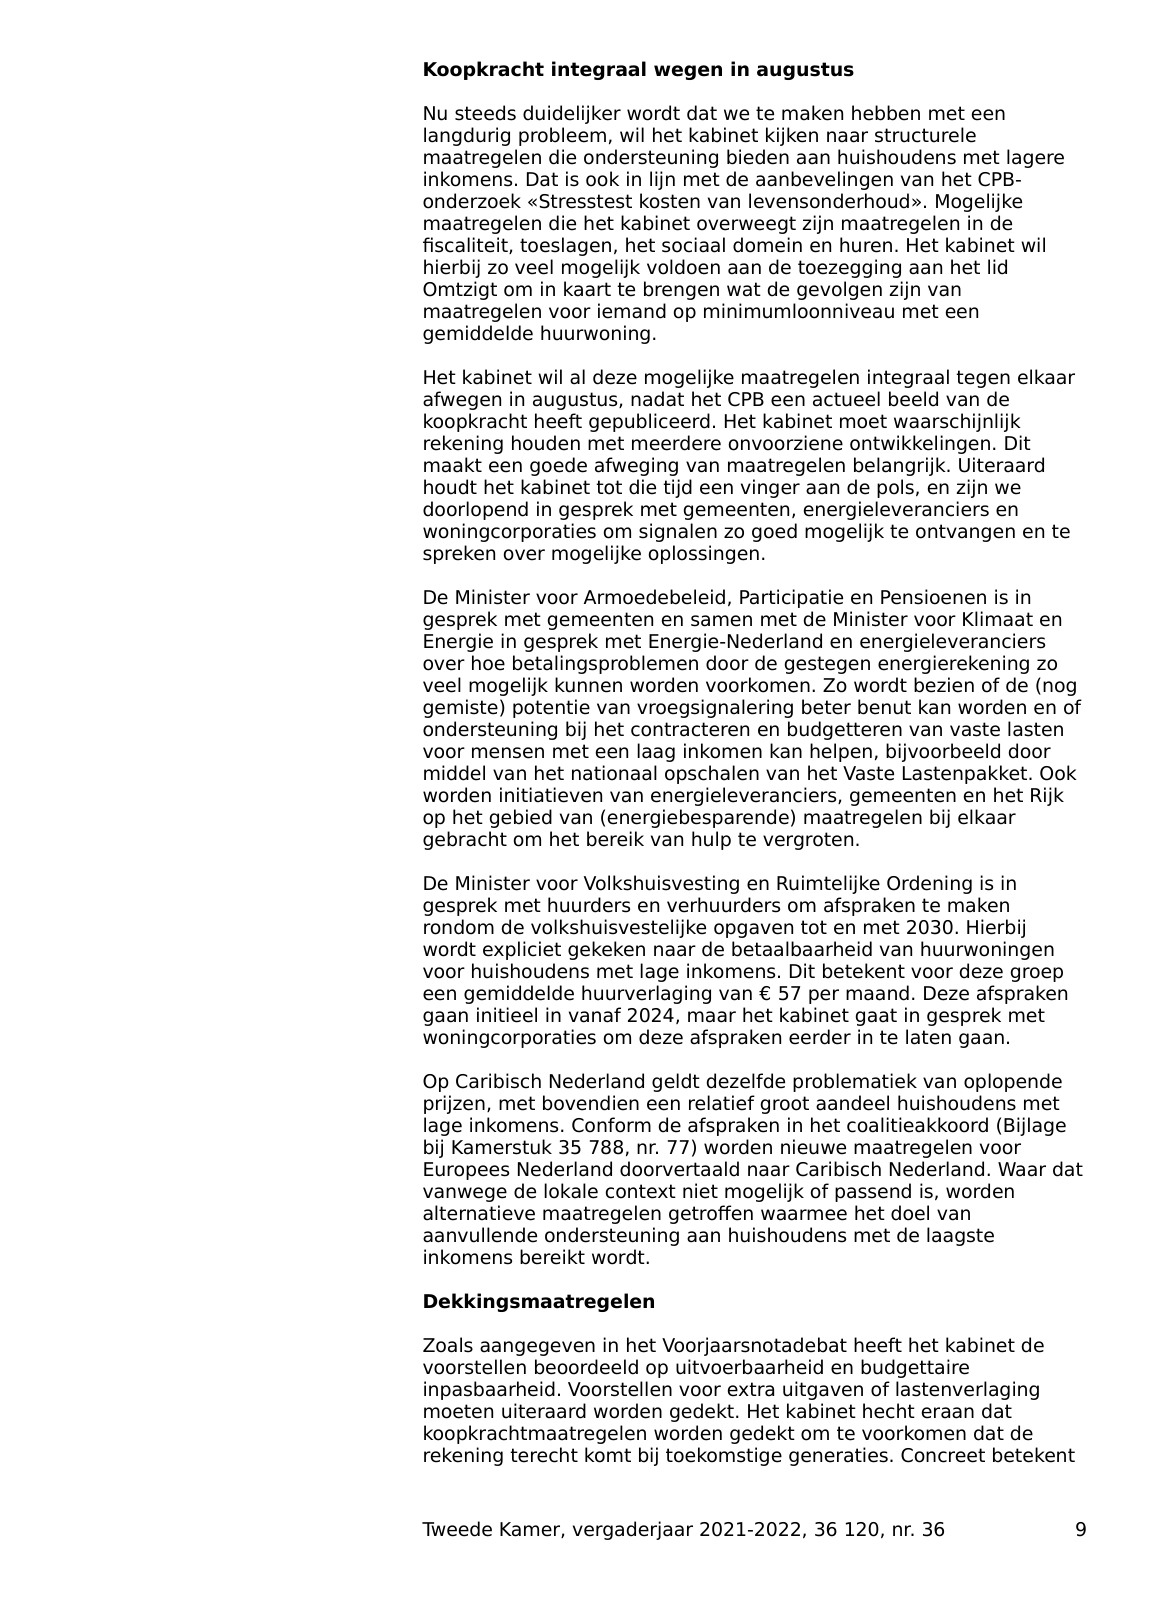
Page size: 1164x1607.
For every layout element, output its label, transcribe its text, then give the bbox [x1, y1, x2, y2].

subtitle Koopkracht integraal wegen in augustus [422, 59, 1087, 81]
text De Minister voor Volkshuisvesting en Ruimtelijke Ordening is in gesprek met huurders en verhuurders om afspraken te maken rondom de volkshuisvestelijke opgaven tot en met 2030. Hierbij wordt expliciet gekeken naar de betaalbaarheid van huurwoningen voor huishoudens met lage inkomens. Dit betekent voor deze groep een gemiddelde huurverlaging van € 57 per maand. Deze afspraken gaan initieel in vanaf 2024, maar het kabinet gaat in gesprek met woningcorporaties om deze afspraken eerder in te laten gaan. [422, 873, 1087, 1049]
text Op Caribisch Nederland geldt dezelfde problematiek van oplopende prijzen, met bovendien een relatief groot aandeel huishoudens met lage inkomens. Conform de afspraken in het coalitieakkoord (Bijlage bij Kamerstuk 35 788, nr. 77) worden nieuwe maatregelen voor Europees Nederland doorvertaald naar Caribisch Nederland. Waar dat vanwege de lokale context niet mogelijk of passend is, worden alternatieve maatregelen getroffen waarmee het doel van aanvullende ondersteuning aan huishoudens met de laagste inkomens bereikt wordt. [422, 1071, 1087, 1269]
text De Minister voor Armoedebeleid, Participatie en Pensioenen is in gesprek met gemeenten en samen met de Minister voor Klimaat en Energie in gesprek met Energie-Nederland en energieleveranciers over hoe betalingsproblemen door de gestegen energierekening zo veel mogelijk kunnen worden voorkomen. Zo wordt bezien of de (nog gemiste) potentie van vroegsignalering beter benut kan worden en of ondersteuning bij het contracteren en budgetteren van vaste lasten voor mensen met een laag inkomen kan helpen, bijvoorbeeld door middel van het nationaal opschalen van het Vaste Lastenpakket. Ook worden initiatieven van energieleveranciers, gemeenten en het Rijk op het gebied van (energiebesparende) maatregelen bij elkaar gebracht om het bereik van hulp te vergroten. [422, 587, 1087, 851]
subtitle Dekkingsmaatregelen [422, 1291, 1087, 1313]
text Zoals aangegeven in het Voorjaarsnotadebat heeft het kabinet de voorstellen beoordeeld op uitvoerbaarheid en budgettaire inpasbaarheid. Voorstellen voor extra uitgaven of lastenverlaging moeten uiteraard worden gedekt. Het kabinet hecht eraan dat koopkrachtmaatregelen worden gedekt om te voorkomen dat de rekening terecht komt bij toekomstige generaties. Concreet betekent [422, 1335, 1087, 1467]
text Het kabinet wil al deze mogelijke maatregelen integraal tegen elkaar afwegen in augustus, nadat het CPB een actueel beeld van de koopkracht heeft gepubliceerd. Het kabinet moet waarschijnlijk rekening houden met meerdere onvoorziene ontwikkelingen. Dit maakt een goede afweging van maatregelen belangrijk. Uiteraard houdt het kabinet tot die tijd een vinger aan de pols, en zijn we doorlopend in gesprek met gemeenten, energieleveranciers en woningcorporaties om signalen zo goed mogelijk te ontvangen en te spreken over mogelijke oplossingen. [422, 367, 1087, 565]
text Nu steeds duidelijker wordt dat we te maken hebben met een langdurig probleem, wil het kabinet kijken naar structurele maatregelen die ondersteuning bieden aan huishoudens met lagere inkomens. Dat is ook in lijn met de aanbevelingen van het CPB-onderzoek «Stresstest kosten van levensonderhoud». Mogelijke maatregelen die het kabinet overweegt zijn maatregelen in de fiscaliteit, toeslagen, het sociaal domein en huren. Het kabinet wil hierbij zo veel mogelijk voldoen aan de toezegging aan het lid Omtzigt om in kaart te brengen wat de gevolgen zijn van maatregelen voor iemand op minimumloonniveau met een gemiddelde huurwoning. [422, 103, 1087, 345]
